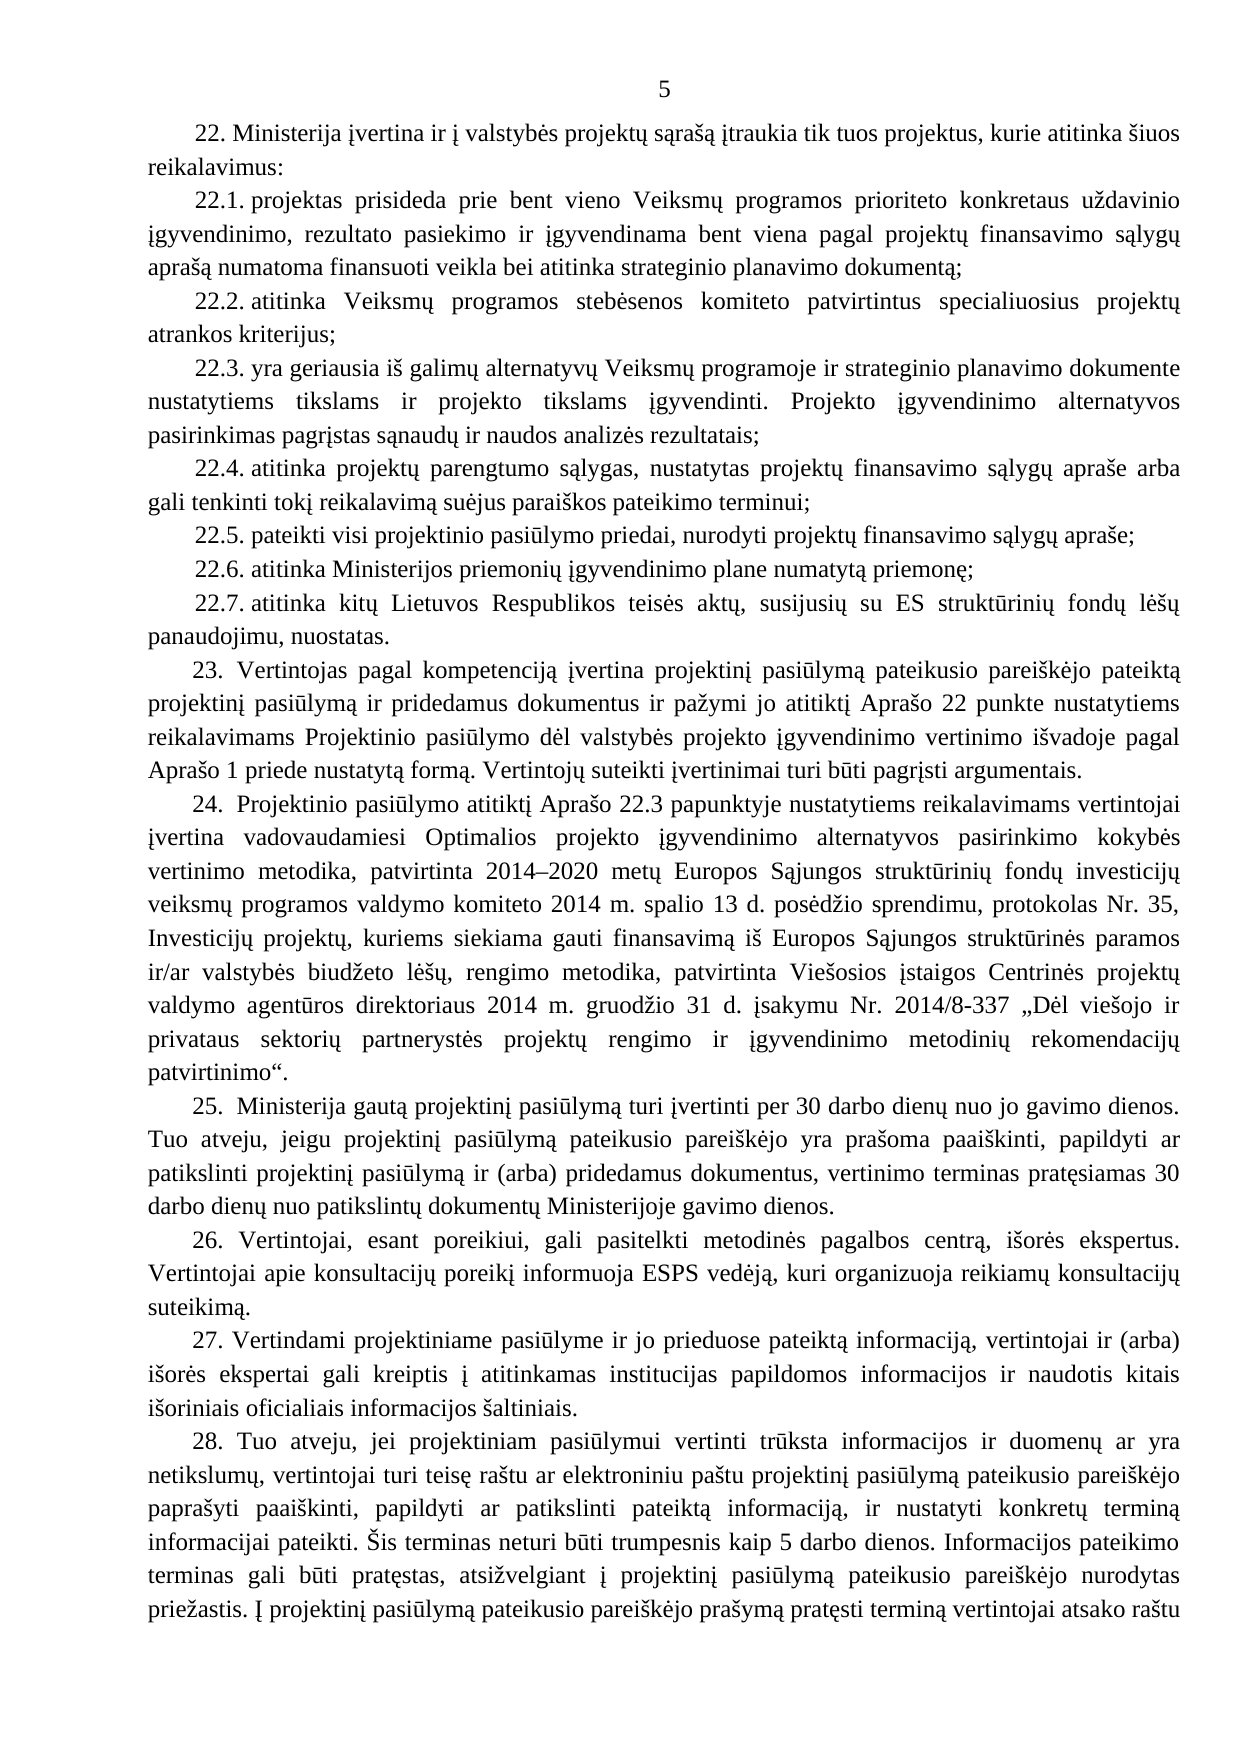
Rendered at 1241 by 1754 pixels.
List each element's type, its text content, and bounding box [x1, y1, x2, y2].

text 22.2. atitinka Veiksmų programos stebėsenos komiteto patvirtintus specialiuosius projektų atrankos kriterijus; [148, 286, 1181, 348]
text 22.5. pateikti visi projektinio pasiūlymo priedai, nurodyti projektų finansavimo sąlygų apraše; [148, 521, 1181, 549]
text 27. Vertindami projektiniame pasiūlyme ir jo prieduose pateiktą informaciją, vertintojai ir (arba) išorės ekspertai gali kreiptis į atitinkamas institucijas papildomos informacijos ir naudotis kitais išoriniais oficialiais informacijos šaltiniais. [148, 1326, 1181, 1421]
text 23. Vertintojas pagal kompetenciją įvertina projektinį pasiūlymą pateikusio pareiškėjo pateiktą projektinį pasiūlymą ir pridedamus dokumentus ir pažymi jo atitiktį Aprašo 22 punkte nustatytiems reikalavimams Projektinio pasiūlymo dėl valstybės projekto įgyvendinimo vertinimo išvadoje pagal Aprašo 1 priede nustatytą formą. Vertintojų suteikti įvertinimai turi būti pagrįsti argumentais. [148, 655, 1181, 784]
text 26. Vertintojai, esant poreikiui, gali pasitelkti metodinės pagalbos centrą, išorės ekspertus. Vertintojai apie konsultacijų poreikį informuoja ESPS vedėją, kuri organizuoja reikiamų konsultacijų suteikimą. [148, 1225, 1181, 1321]
text 24. Projektinio pasiūlymo atitiktį Aprašo 22.3 papunktyje nustatytiems reikalavimams vertintojai įvertina vadovaudamiesi Optimalios projekto įgyvendinimo alternatyvos pasirinkimo kokybės vertinimo metodika, patvirtinta 2014–2020 metų Europos Sąjungos struktūrinių fondų investicijų veiksmų programos valdymo komiteto 2014 m. spalio 13 d. posėdžio sprendimu, protokolas Nr. 35, Investicijų projektų, kuriems siekiama gauti finansavimą iš Europos Sąjungos struktūrinės paramos ir/ar valstybės biudžeto lėšų, rengimo metodika, patvirtinta Viešosios įstaigos Centrinės projektų valdymo agentūros direktoriaus 2014 m. gruodžio 31 d. įsakymu Nr. 2014/8-337 „Dėl viešojo ir privataus sektorių partnerystės projektų rengimo ir įgyvendinimo metodinių rekomendacijų patvirtinimo“. [148, 789, 1181, 1086]
text 22.4. atitinka projektų parengtumo sąlygas, nustatytas projektų finansavimo sąlygų apraše arba gali tenkinti tokį reikalavimą suėjus paraiškos pateikimo terminui; [148, 453, 1181, 516]
text 22.1. projektas prisideda prie bent vieno Veiksmų programos prioriteto konkretaus uždavinio įgyvendinimo, rezultato pasiekimo ir įgyvendinama bent viena pagal projektų finansavimo sąlygų aprašą numatoma finansuoti veikla bei atitinka strateginio planavimo dokumentą; [148, 185, 1181, 281]
text 22.7. atitinka kitų Lietuvos Respublikos teisės aktų, susijusių su ES struktūrinių fondų lėšų panaudojimu, nuostatas. [148, 588, 1181, 650]
text 22.3. yra geriausia iš galimų alternatyvų Veiksmų programoje ir strateginio planavimo dokumente nustatytiems tikslams ir projekto tikslams įgyvendinti. Projekto įgyvendinimo alternatyvos pasirinkimas pagrįstas sąnaudų ir naudos analizės rezultatais; [148, 353, 1181, 449]
text 22.6. atitinka Ministerijos priemonių įgyvendinimo plane numatytą priemonę; [148, 554, 1181, 583]
text 25. Ministerija gautą projektinį pasiūlymą turi įvertinti per 30 darbo dienų nuo jo gavimo dienos. Tuo atveju, jeigu projektinį pasiūlymą pateikusio pareiškėjo yra prašoma paaiškinti, papildyti ar patikslinti projektinį pasiūlymą ir (arba) pridedamus dokumentus, vertinimo terminas pratęsiamas 30 darbo dienų nuo patikslintų dokumentų Ministerijoje gavimo dienos. [148, 1091, 1181, 1220]
text 22. Ministerija įvertina ir į valstybės projektų sąrašą įtraukia tik tuos projektus, kurie atitinka šiuos reikalavimus: [148, 118, 1181, 180]
text 28. Tuo atveju, jei projektiniam pasiūlymui vertinti trūksta informacijos ir duomenų ar yra netikslumų, vertintojai turi teisę raštu ar elektroniniu paštu projektinį pasiūlymą pateikusio pareiškėjo paprašyti paaiškinti, papildyti ar patikslinti pateiktą informaciją, ir nustatyti konkretų terminą informacijai pateikti. Šis terminas neturi būti trumpesnis kaip 5 darbo dienos. Informacijos pateikimo terminas gali būti pratęstas, atsižvelgiant į projektinį pasiūlymą pateikusio pareiškėjo nurodytas priežastis. Į projektinį pasiūlymą pateikusio pareiškėjo prašymą pratęsti terminą vertintojai atsako raštu [148, 1426, 1181, 1623]
